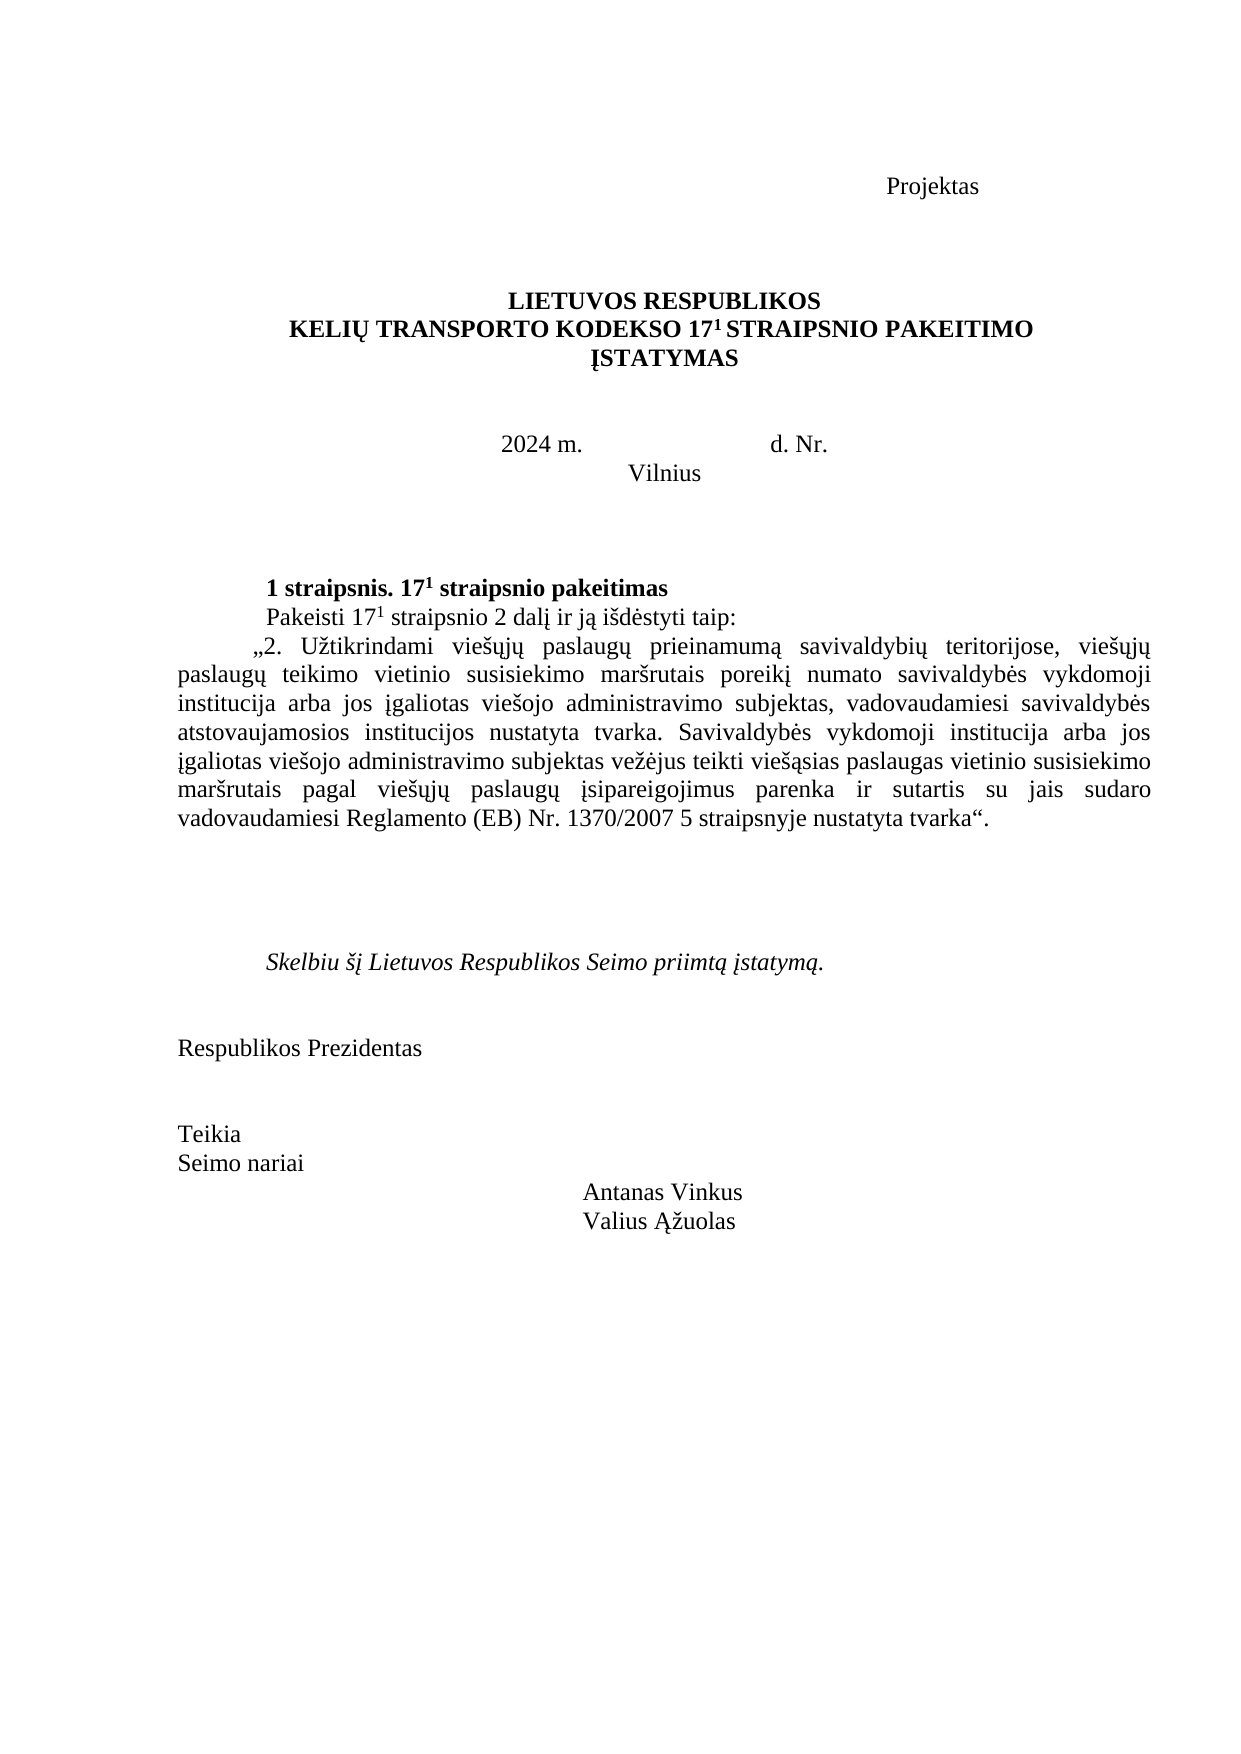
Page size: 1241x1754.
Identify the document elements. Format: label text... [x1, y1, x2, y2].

text 2024 m. d. Nr. [177, 429, 1152, 458]
text 1 straipsnis. 171 straipsnio pakeitimas [177, 573, 1152, 602]
text Valius Ąžuolas [447, 1206, 1152, 1234]
text Teikia [177, 1119, 1152, 1148]
text Projektas [811, 171, 1152, 199]
text LIETUVOS RESPUBLIKOS [177, 286, 1152, 314]
text Respublikos Prezidentas [177, 1033, 1152, 1062]
text Pakeisti 171 straipsnio 2 dalį ir ją išdėstyti taip: [177, 602, 1152, 631]
text Seimo nariai [177, 1148, 1152, 1177]
text Antanas Vinkus [447, 1177, 1152, 1206]
text Skelbiu šį Lietuvos Respublikos Seimo priimtą įstatymą. [177, 947, 1152, 976]
text KELIŲ TRANSPORTO KODEKSO 171 STRAIPSNIO PAKEITIMO [177, 314, 1152, 343]
text „2. Užtikrindami viešųjų paslaugų prieinamumą savivaldybių teritorijose, viešųjų paslaugų teikimo vietinio susisiekimo maršrutais poreikį numato savivaldybės vykdomoji institucija arba jos įgaliotas viešojo administravimo subjektas, vadovaudamiesi savivaldybės atstovaujamosios institucijos nustatyta tvarka. Savivaldybės vykdomoji institucija arba jos įgaliotas viešojo administravimo subjektas vežėjus teikti viešąsias paslaugas vietinio susisiekimo maršrutais pagal viešųjų paslaugų įsipareigojimus parenka ir sutartis su jais sudaro vadovaudamiesi Reglamento (EB) Nr. 1370/2007 5 straipsnyje nustatyta tvarka“. [177, 631, 1152, 832]
text Vilnius [177, 458, 1152, 487]
text ĮSTATYMAS [177, 343, 1152, 372]
